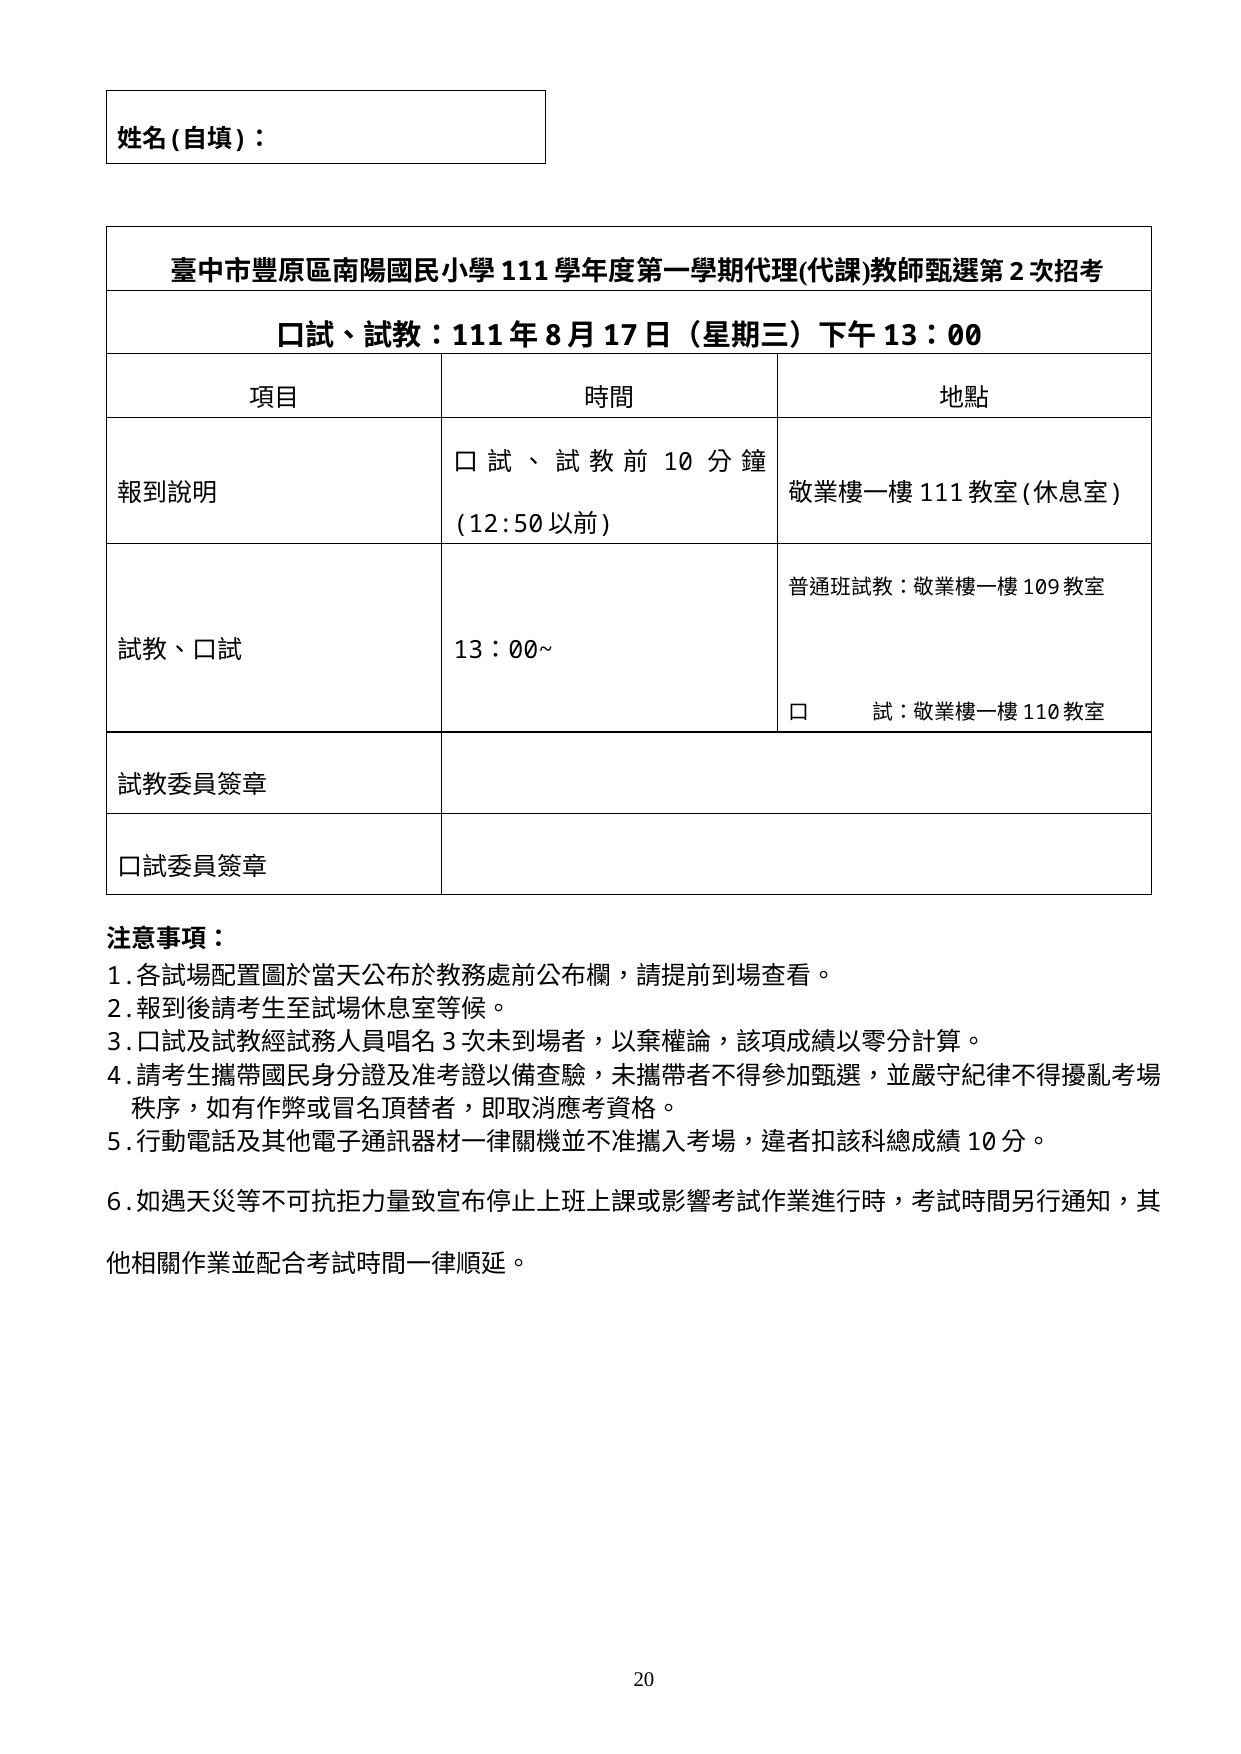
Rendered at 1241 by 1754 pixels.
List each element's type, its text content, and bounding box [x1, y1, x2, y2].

table_cell 地點 [778, 354, 1151, 417]
table_cell 口試、試教前10分鐘 (12:50以前) [442, 418, 777, 543]
table_cell 普通班試教：敬業樓一樓109教室 口 試：敬業樓一樓110教室 [778, 544, 1151, 731]
table_cell 時間 [442, 354, 777, 417]
table_cell 試教、口試 [107, 544, 441, 731]
text 1.各試場配置圖於當天公布於教務處前公布欄，請提前到場查看。 [106, 957, 1181, 991]
table_cell 報到說明 [107, 418, 441, 543]
text 3.口試及試教經試務人員唱名3次未到場者，以棄權論，該項成績以零分計算。 [106, 1024, 1181, 1057]
table_cell 項目 [107, 354, 441, 417]
text 2.報到後請考生至試場休息室等候。 [106, 991, 1181, 1024]
text 6.如遇天災等不可抗拒力量致宣布停止上班上課或影響考試作業進行時，考試時間另行通知，其他相關作業並配合考試時間一律順延。 [106, 1157, 1181, 1282]
table_header 臺中市豐原區南陽國民小學111學年度第一學期代理(代課)教師甄選第2次招考 [107, 227, 1151, 290]
table_cell 13：00~ [442, 544, 777, 731]
table_cell [442, 814, 1151, 894]
text 注意事項： [106, 895, 1181, 957]
text 4.請考生攜帶國民身分證及准考證以備查驗，未攜帶者不得參加甄選，並嚴守紀律不得擾亂考場秩序，如有作弊或冒名頂替者，即取消應考資格。 [106, 1057, 1181, 1124]
table_cell [442, 733, 1151, 813]
table_cell 試教委員簽章 [107, 733, 441, 813]
table_cell 口試、試教：111年8月17日（星期三）下午13：00 [107, 291, 1151, 353]
table_cell 口試委員簽章 [107, 814, 441, 894]
table_cell 姓名(自填)： [107, 91, 545, 163]
text 5.行動電話及其他電子通訊器材一律關機並不准攜入考場，違者扣該科總成績10分。 [106, 1124, 1181, 1157]
table_cell 敬業樓一樓111教室(休息室) [778, 418, 1151, 543]
